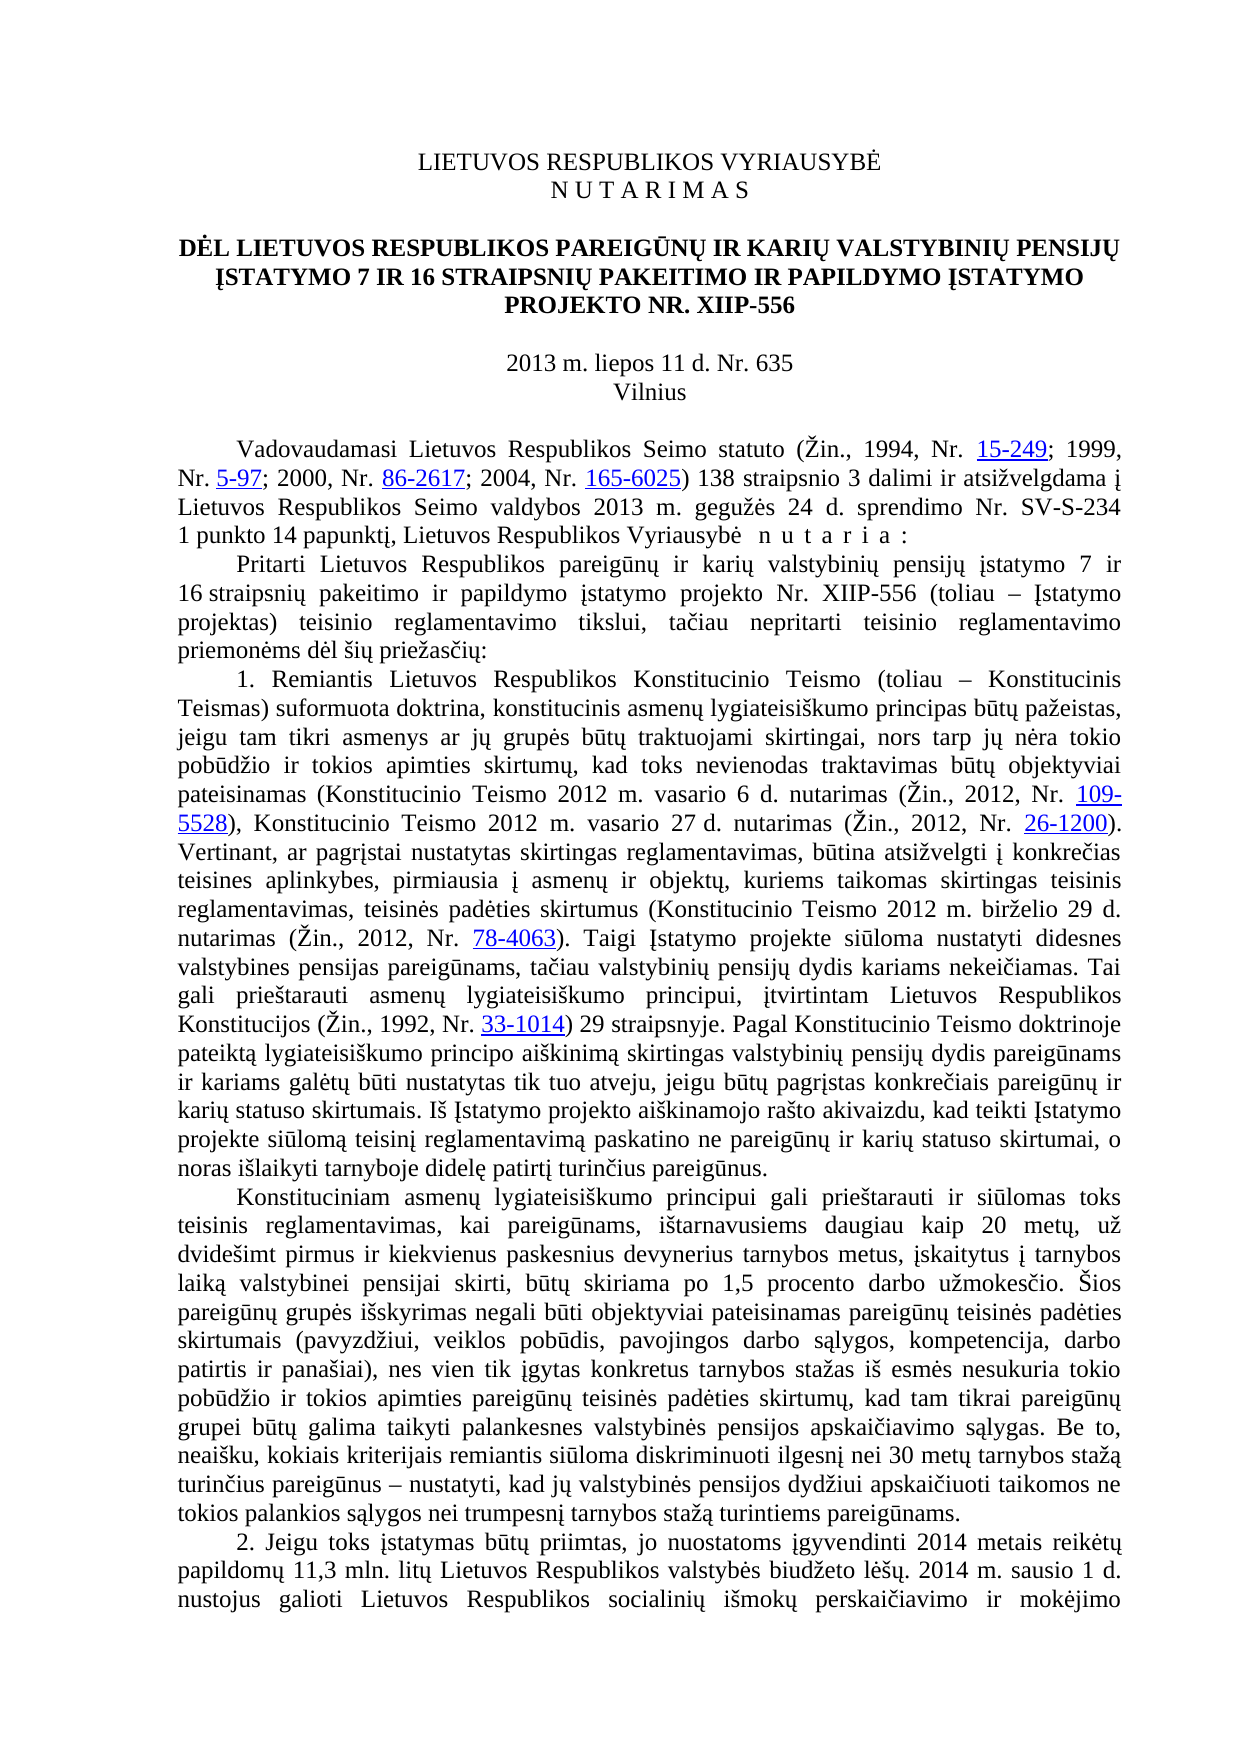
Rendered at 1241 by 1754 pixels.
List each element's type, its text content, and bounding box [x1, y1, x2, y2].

text Vilnius [177, 377, 1122, 406]
text Pritarti Lietuvos Respublikos pareigūnų ir karių valstybinių pensijų įstatymo 7 ir 16 straipsnių pakeitimo ir papildymo įstatymo projekto Nr. XIIP-556 (toliau – Įstatymo projektas) teisinio reglamentavimo tikslui, tačiau nepritarti teisinio reglamentavimo priemonėms dėl šių priežasčių: [177, 549, 1122, 664]
text Lietuvos Respublikos Vyriausybė [177, 147, 1122, 176]
text 2. Jeigu toks įstatymas būtų priimtas, jo nuostatoms įgyvendinti 2014 metais reikėtų papildomų 11,3 mln. litų Lietuvos Respublikos valstybės biudžeto lėšų. 2014 m. sausio 1 d. nustojus galioti Lietuvos Respublikos socialinių išmokų perskaičiavimo ir mokėjimo [177, 1527, 1122, 1613]
text NUTARIMAS [177, 176, 1122, 204]
text Dėl LIETUVOS RESPUBLIKOS PAREIGŪNŲ IR KARIŲ VALSTYBINIŲ PENSIJŲ ĮSTATYMO 7 IR 16 STRAIPSNIŲ PAKEITIMO IR PAPILDYMO ĮSTATYMO PROJEKTO NR. XIIP-556 [177, 233, 1122, 319]
text 1. Remiantis Lietuvos Respublikos Konstitucinio Teismo (toliau – Konstitucinis Teismas) suformuota doktrina, konstitucinis asmenų lygiateisiškumo principas būtų pažeistas, jeigu tam tikri asmenys ar jų grupės būtų traktuojami skirtingai, nors tarp jų nėra tokio pobūdžio ir tokios apimties skirtumų, kad toks nevienodas traktavimas būtų objektyviai pateisinamas (Konstitucinio Teismo 2012 m. vasario 6 d. nutarimas (Žin., 2012, Nr. 109-5528), Konstitucinio Teismo 2012 m. vasario 27 d. nutarimas (Žin., 2012, Nr. 26-1200). Vertinant, ar pagrįstai nustatytas skirtingas reglamentavimas, būtina atsižvelgti į konkrečias teisines aplinkybes, pirmiausia į asmenų ir objektų, kuriems taikomas skirtingas teisinis reglamentavimas, teisinės padėties skirtumus (Konstitucinio Teismo 2012 m. birželio 29 d. nutarimas (Žin., 2012, Nr. 78-4063). Taigi Įstatymo projekte siūloma nustatyti didesnes valstybines pensijas pareigūnams, tačiau valstybinių pensijų dydis kariams nekeičiamas. Tai gali prieštarauti asmenų lygiateisiškumo principui, įtvirtintam Lietuvos Respublikos Konstitucijos (Žin., 1992, Nr. 33-1014) 29 straipsnyje. Pagal Konstitucinio Teismo doktrinoje pateiktą lygiateisiškumo principo aiškinimą skirtingas valstybinių pensijų dydis pareigūnams ir kariams galėtų būti nustatytas tik tuo atveju, jeigu būtų pagrįstas konkrečiais pareigūnų ir karių statuso skirtumais. Iš Įstatymo projekto aiškinamojo rašto akivaizdu, kad teikti Įstatymo projekte siūlomą teisinį reglamentavimą paskatino ne pareigūnų ir karių statuso skirtumai, o noras išlaikyti tarnyboje didelę patirtį turinčius pareigūnus. [177, 664, 1122, 1182]
text Konstituciniam asmenų lygiateisiškumo principui gali prieštarauti ir siūlomas toks teisinis reglamentavimas, kai pareigūnams, ištarnavusiems daugiau kaip 20 metų, už dvidešimt pirmus ir kiekvienus paskesnius devynerius tarnybos metus, įskaitytus į tarnybos laiką valstybinei pensijai skirti, būtų skiriama po 1,5 procento darbo užmokesčio. Šios pareigūnų grupės išskyrimas negali būti objektyviai pateisinamas pareigūnų teisinės padėties skirtumais (pavyzdžiui, veiklos pobūdis, pavojingos darbo sąlygos, kompetencija, darbo patirtis ir panašiai), nes vien tik įgytas konkretus tarnybos stažas iš esmės nesukuria tokio pobūdžio ir tokios apimties pareigūnų teisinės padėties skirtumų, kad tam tikrai pareigūnų grupei būtų galima taikyti palankesnes valstybinės pensijos apskaičiavimo sąlygas. Be to, neaišku, kokiais kriterijais remiantis siūloma diskriminuoti ilgesnį nei 30 metų tarnybos stažą turinčius pareigūnus – nustatyti, kad jų valstybinės pensijos dydžiui apskaičiuoti taikomos ne tokios palankios sąlygos nei trumpesnį tarnybos stažą turintiems pareigūnams. [177, 1182, 1122, 1527]
text Vadovaudamasi Lietuvos Respublikos Seimo statuto (Žin., 1994, Nr. 15-249; 1999, Nr. 5-97; 2000, Nr. 86-2617; 2004, Nr. 165-6025) 138 straipsnio 3 dalimi ir atsižvelgdama į Lietuvos Respublikos Seimo valdybos 2013 m. gegužės 24 d. sprendimo Nr. SV-S-234 1 punkto 14 papunktį, Lietuvos Respublikos Vyriausybė nutaria: [177, 434, 1122, 549]
text 2013 m. liepos 11 d. Nr. 635 [177, 348, 1122, 377]
